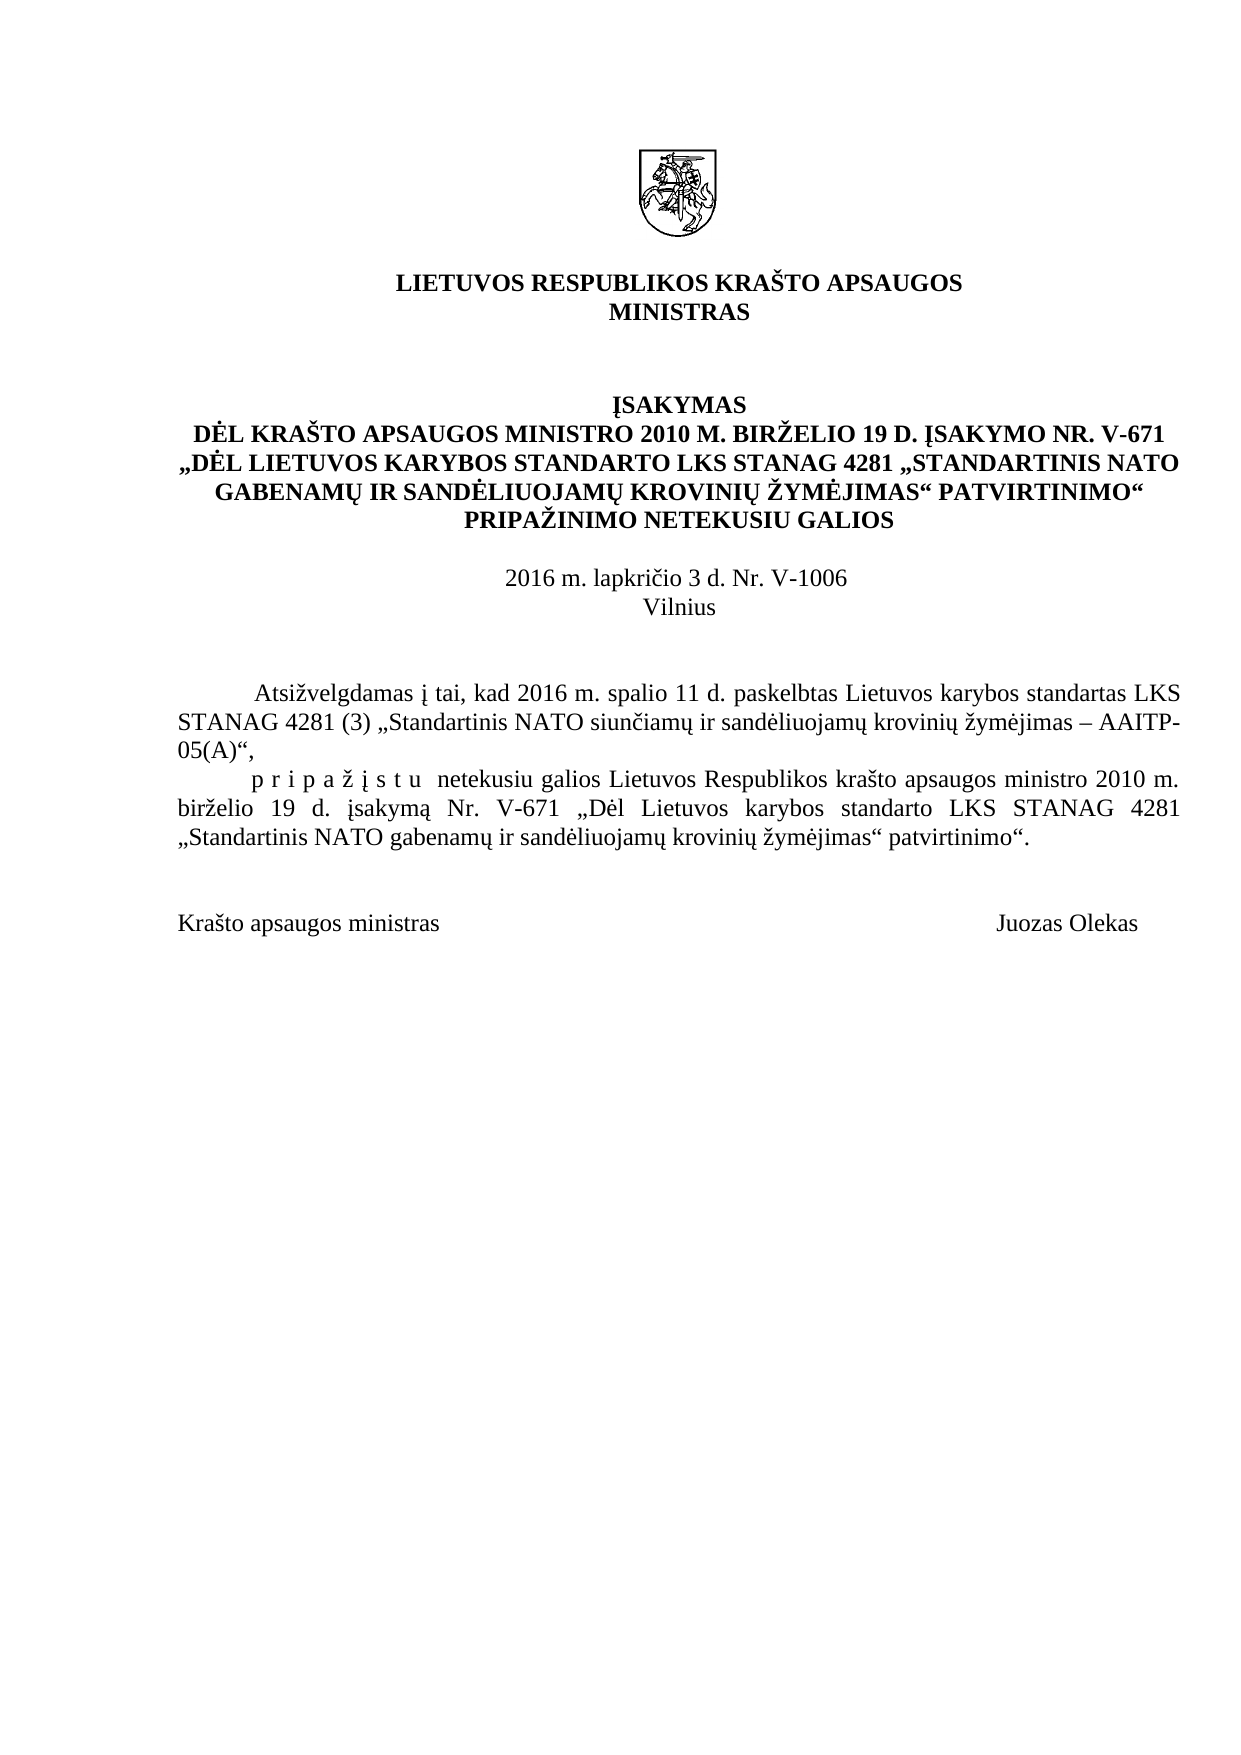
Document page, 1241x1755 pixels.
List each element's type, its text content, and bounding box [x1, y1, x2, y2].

text p r i p a ž į s t u netekusiu galios Lietuvos Respublikos krašto apsaugos ministro 2010 m. birželio 19 d. įsakymą Nr. V-671 „Dėl Lietuvos karybos standarto LKS STANAG 4281 „Standartinis NATO gabenamų ir sandėliuojamų krovinių žymėjimas“ patvirtinimo“. [177, 764, 1181, 851]
text Atsižvelgdamas į tai, kad 2016 m. spalio 11 d. paskelbtas Lietuvos karybos standartas LKS STANAG 4281 (3) „Standartinis NATO siunčiamų ir sandėliuojamų krovinių žymėjimas – AAITP-05(A)“, [177, 678, 1181, 764]
text Vilnius [177, 592, 1181, 621]
text 2016 m. lapkričio 3 d. Nr. V-1006 [177, 563, 1181, 592]
text LIETUVOS RESPUBLIKOS KRAŠTO APSAUGOS [177, 268, 1181, 297]
text ĮSAKYMAS [177, 391, 1181, 419]
text DĖL KRAŠTO APSAUGOS MINISTRO 2010 M. BIRŽELIO 19 D. ĮSAKYMO NR. V-671 „DĖL LIETUVOS KARYBOS STANDARTO LKS STANAG 4281 „STANDARTINIS NATO GABENAMŲ IR SANDĖLIUOJAMŲ KROVINIŲ ŽYMĖJIMAS“ PATVIRTINIMO“ PRIPAŽINIMO NETEKUSIU GALIOS [177, 419, 1181, 534]
text MINISTRAS [177, 297, 1181, 326]
text Krašto apsaugos ministras Juozas Olekas [177, 908, 1181, 937]
